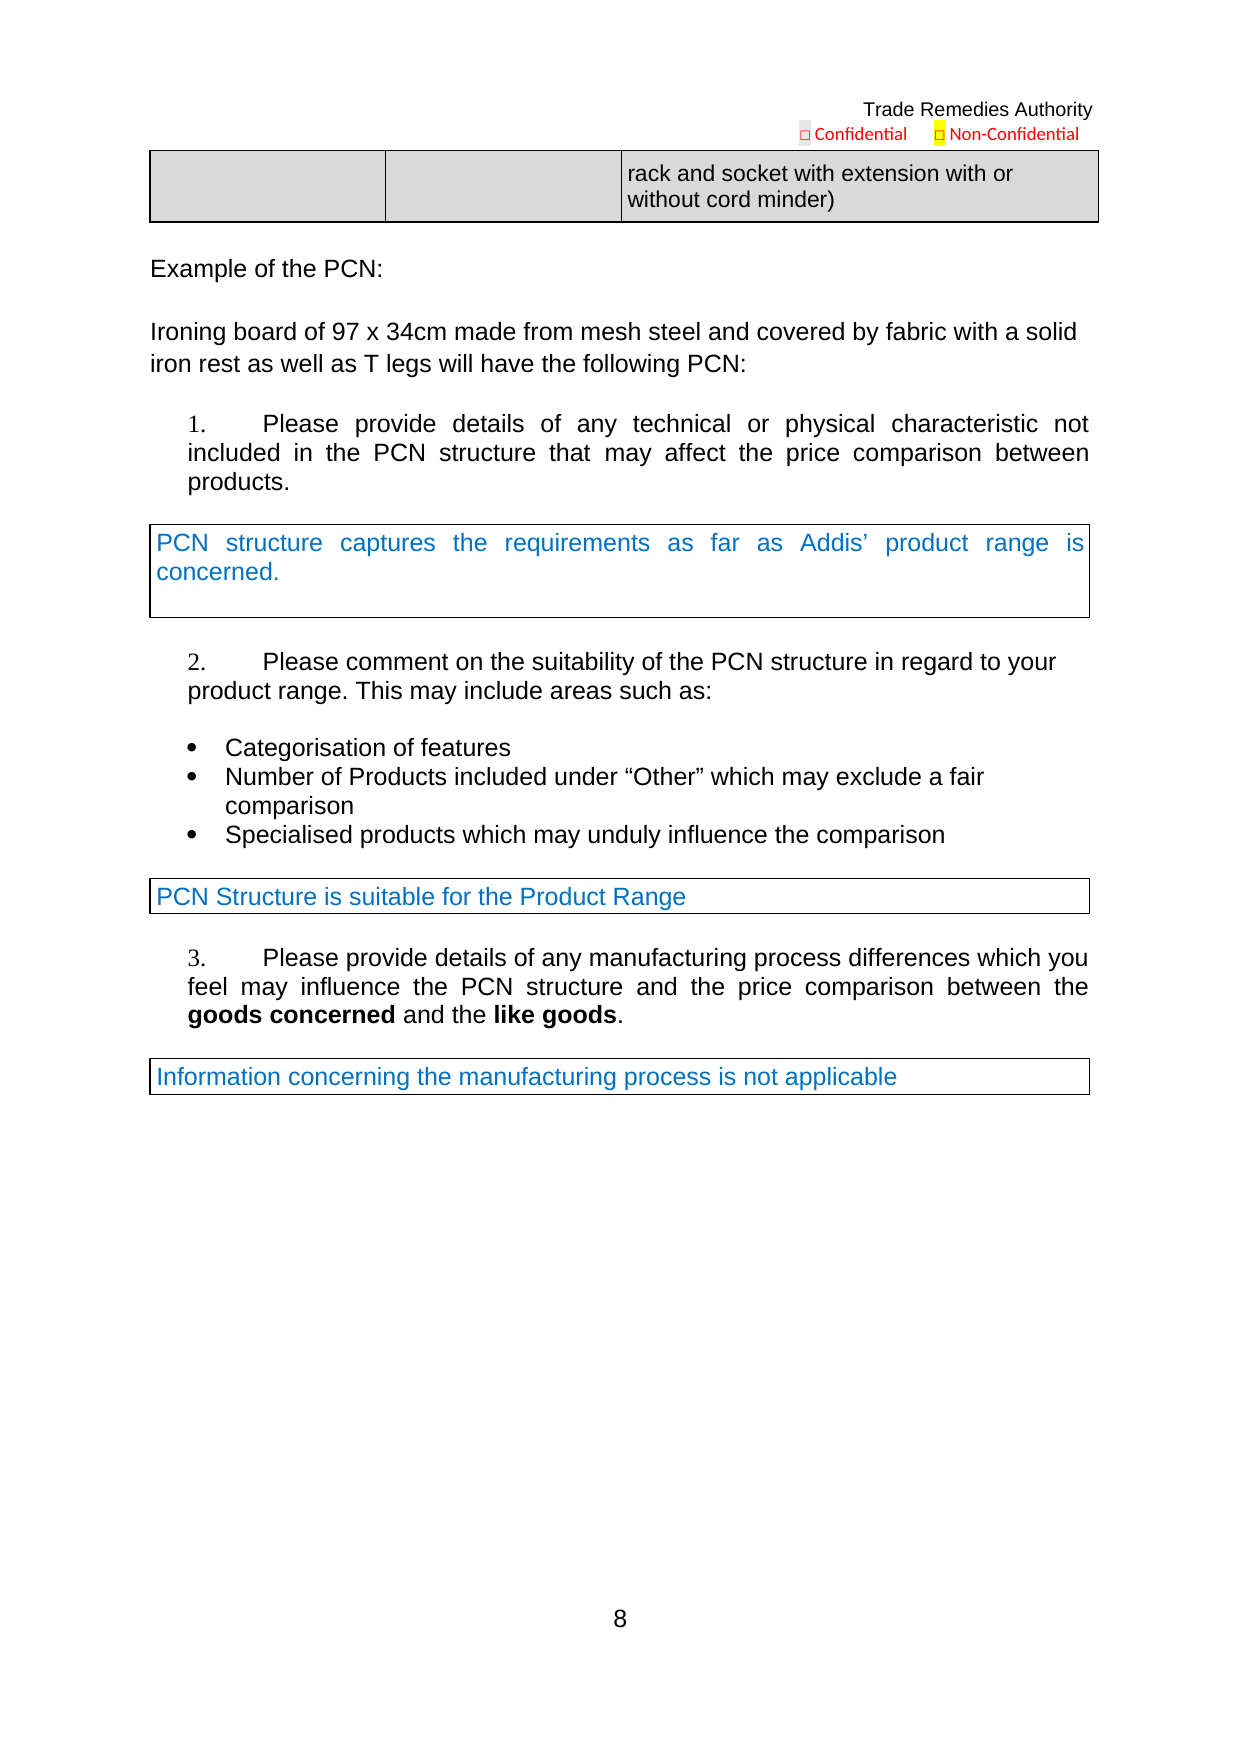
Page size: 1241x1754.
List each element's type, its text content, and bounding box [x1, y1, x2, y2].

table_header PCN structure captures the requirements as far as Addis’ product range is concerned. [151, 525, 1089, 617]
table_header Information concerning the manufacturing process is not applicable [151, 1059, 1089, 1094]
list Categorisation of features [187, 733, 1090, 762]
text Ironing board of 97 x 34cm made from mesh steel and covered by fabric with a solid iron rest as well as T legs will have the following PCN: [150, 317, 1090, 377]
list Number of Products included under “Other” which may exclude a fair comparison [187, 762, 1090, 820]
list Specialised products which may unduly influence the comparison [187, 820, 1090, 849]
table_header PCN Structure is suitable for the Product Range [151, 879, 1089, 913]
list Please provide details of any technical or physical characteristic not included in the PCN structure that may affect the price comparison between products. [187, 409, 1090, 495]
table_cell rack and socket with extension with or without cord minder) [622, 151, 1098, 221]
list Please comment on the suitability of the PCN structure in regard to your product range. This may include areas such as: [187, 647, 1090, 705]
table_cell [151, 151, 385, 221]
list Please provide details of any manufacturing process differences which you feel may influence the PCN structure and the price comparison between the goods concerned and the like goods. [187, 943, 1090, 1029]
table_cell [386, 151, 621, 221]
text Example of the PCN: [150, 254, 1090, 283]
